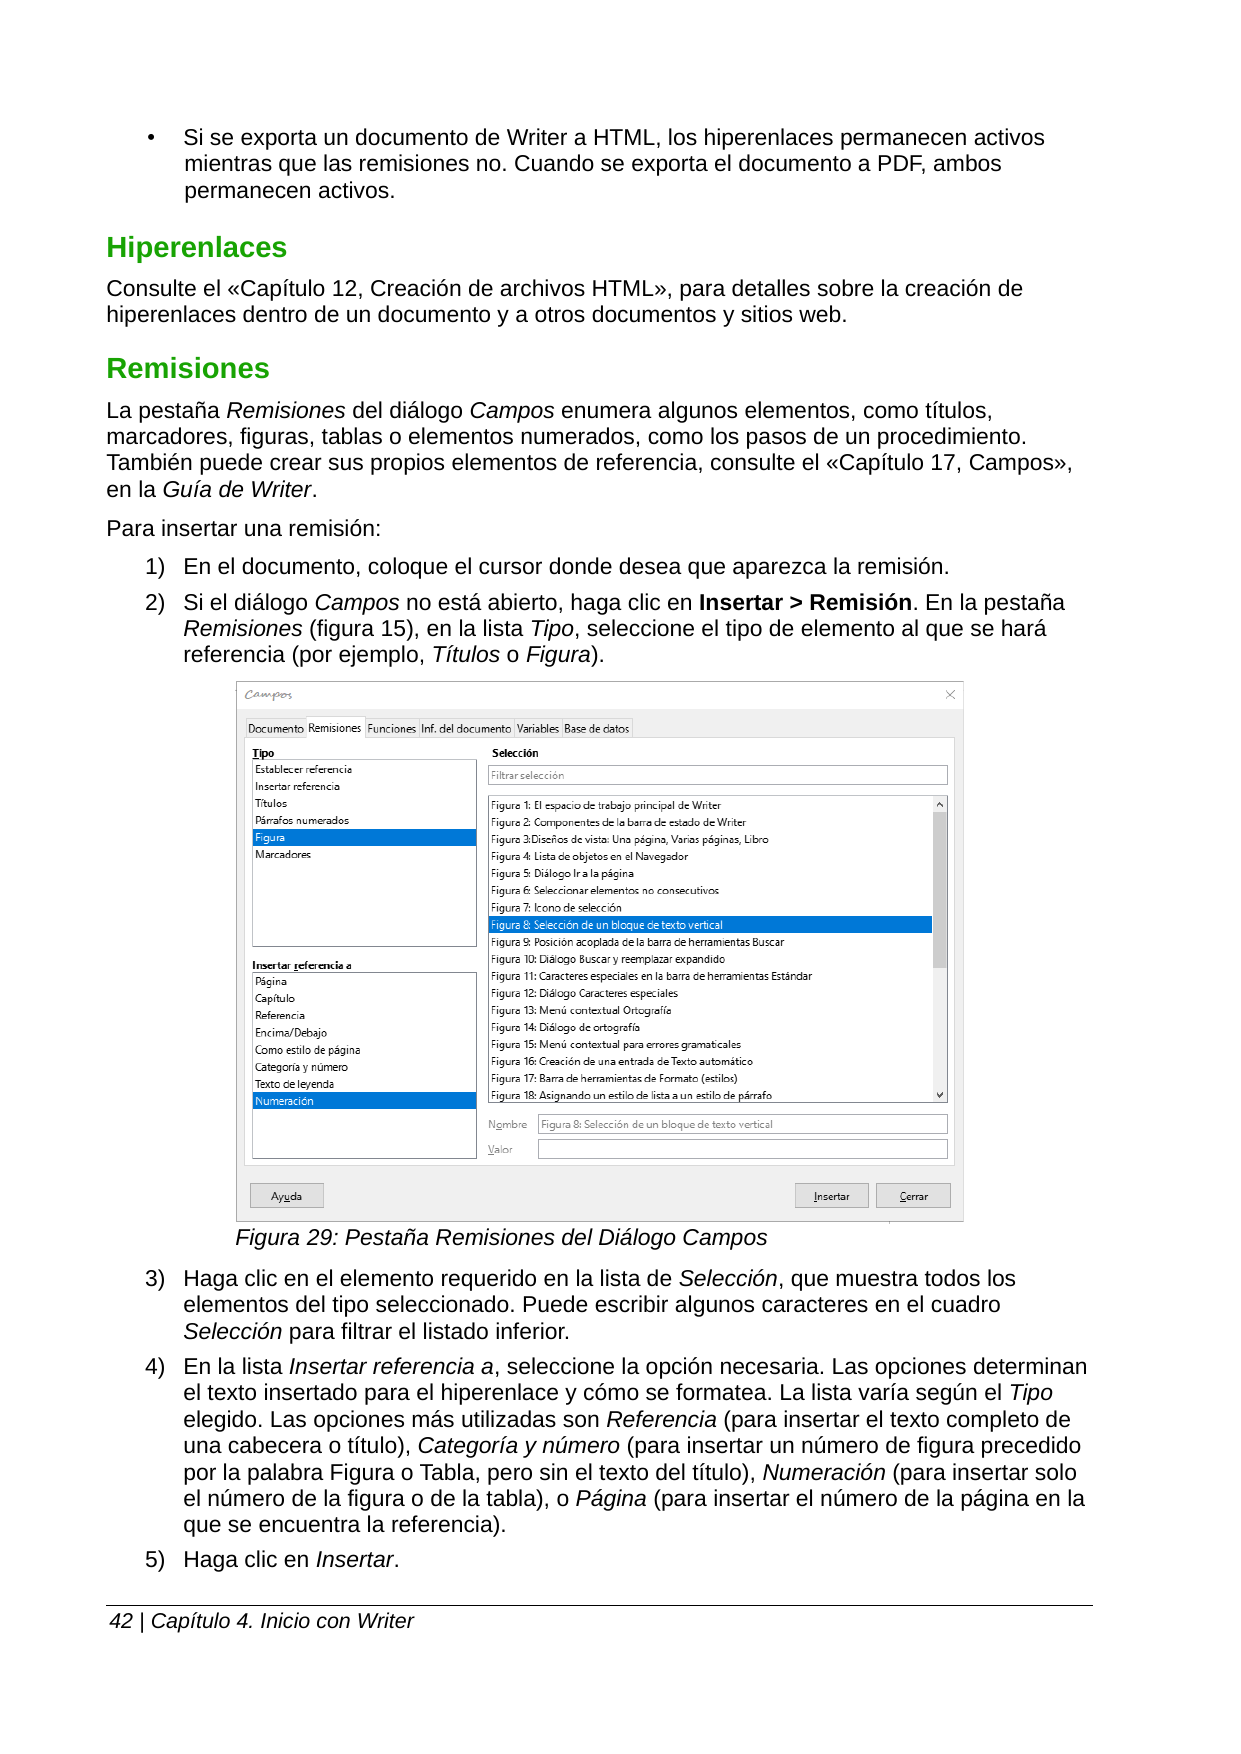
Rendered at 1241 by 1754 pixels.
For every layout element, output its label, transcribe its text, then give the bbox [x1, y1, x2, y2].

subtitle Hiperenlaces [106, 229, 1093, 263]
text La pestaña Remisiones del diálogo Campos enumera algunos elementos, como títulos, marcadores, figuras, tablas o elementos numerados, como los pasos de un procedimiento. También puede crear sus propios elementos de referencia, consulte el «Capítulo 17, Campos», en la Guía de Writer. [106, 397, 1093, 502]
list Si se exporta un documento de Writer a HTML, los hiperenlaces permanecen activos mientras que las remisiones no. Cuando se exporta el documento a PDF, ambos permanecen activos. [144, 121, 1093, 206]
list En la lista Insertar referencia a, seleccione la opción necesaria. Las opciones determinan el texto insertado para el hiperenlace y cómo se formatea. La lista varía según el Tipo elegido. Las opciones más utilizadas son Referencia (para insertar el texto completo de una cabecera o título), Categoría y número (para insertar un número de figura precedido por la palabra Figura o Tabla, pero sin el texto del título), Numeración (para insertar solo el número de la figura o de la tabla), o Página (para insertar el número de la página en la que se encuentra la referencia). [165, 1353, 1093, 1537]
list Haga clic en el elemento requerido en la lista de Selección, que muestra todos los elementos del tipo seleccionado. Puede escribir algunos caracteres en el cuadro Selección para filtrar el listado inferior. [165, 1265, 1093, 1344]
list Para insertar una remisión: [106, 514, 1093, 541]
list Haga clic en Insertar. [165, 1546, 1093, 1573]
text Figura 29: Pestaña Remisiones del Diálogo Campos [235, 1224, 964, 1250]
picture [235, 679, 964, 1224]
list En el documento, coloque el cursor donde desea que aparezca la remisión. [165, 553, 1093, 580]
text Consulte el «Capítulo 12, Creación de archivos HTML», para detalles sobre la creación de hiperenlaces dentro de un documento y a otros documentos y sitios web. [106, 275, 1093, 328]
subtitle Remisiones [106, 351, 1093, 385]
list Si el diálogo Campos no está abierto, haga clic en Insertar > Remisión. En la pestaña Remisiones (figura 15), en la lista Tipo, seleccione el tipo de elemento al que se hará referencia (por ejemplo, Títulos o Figura). [165, 588, 1093, 668]
